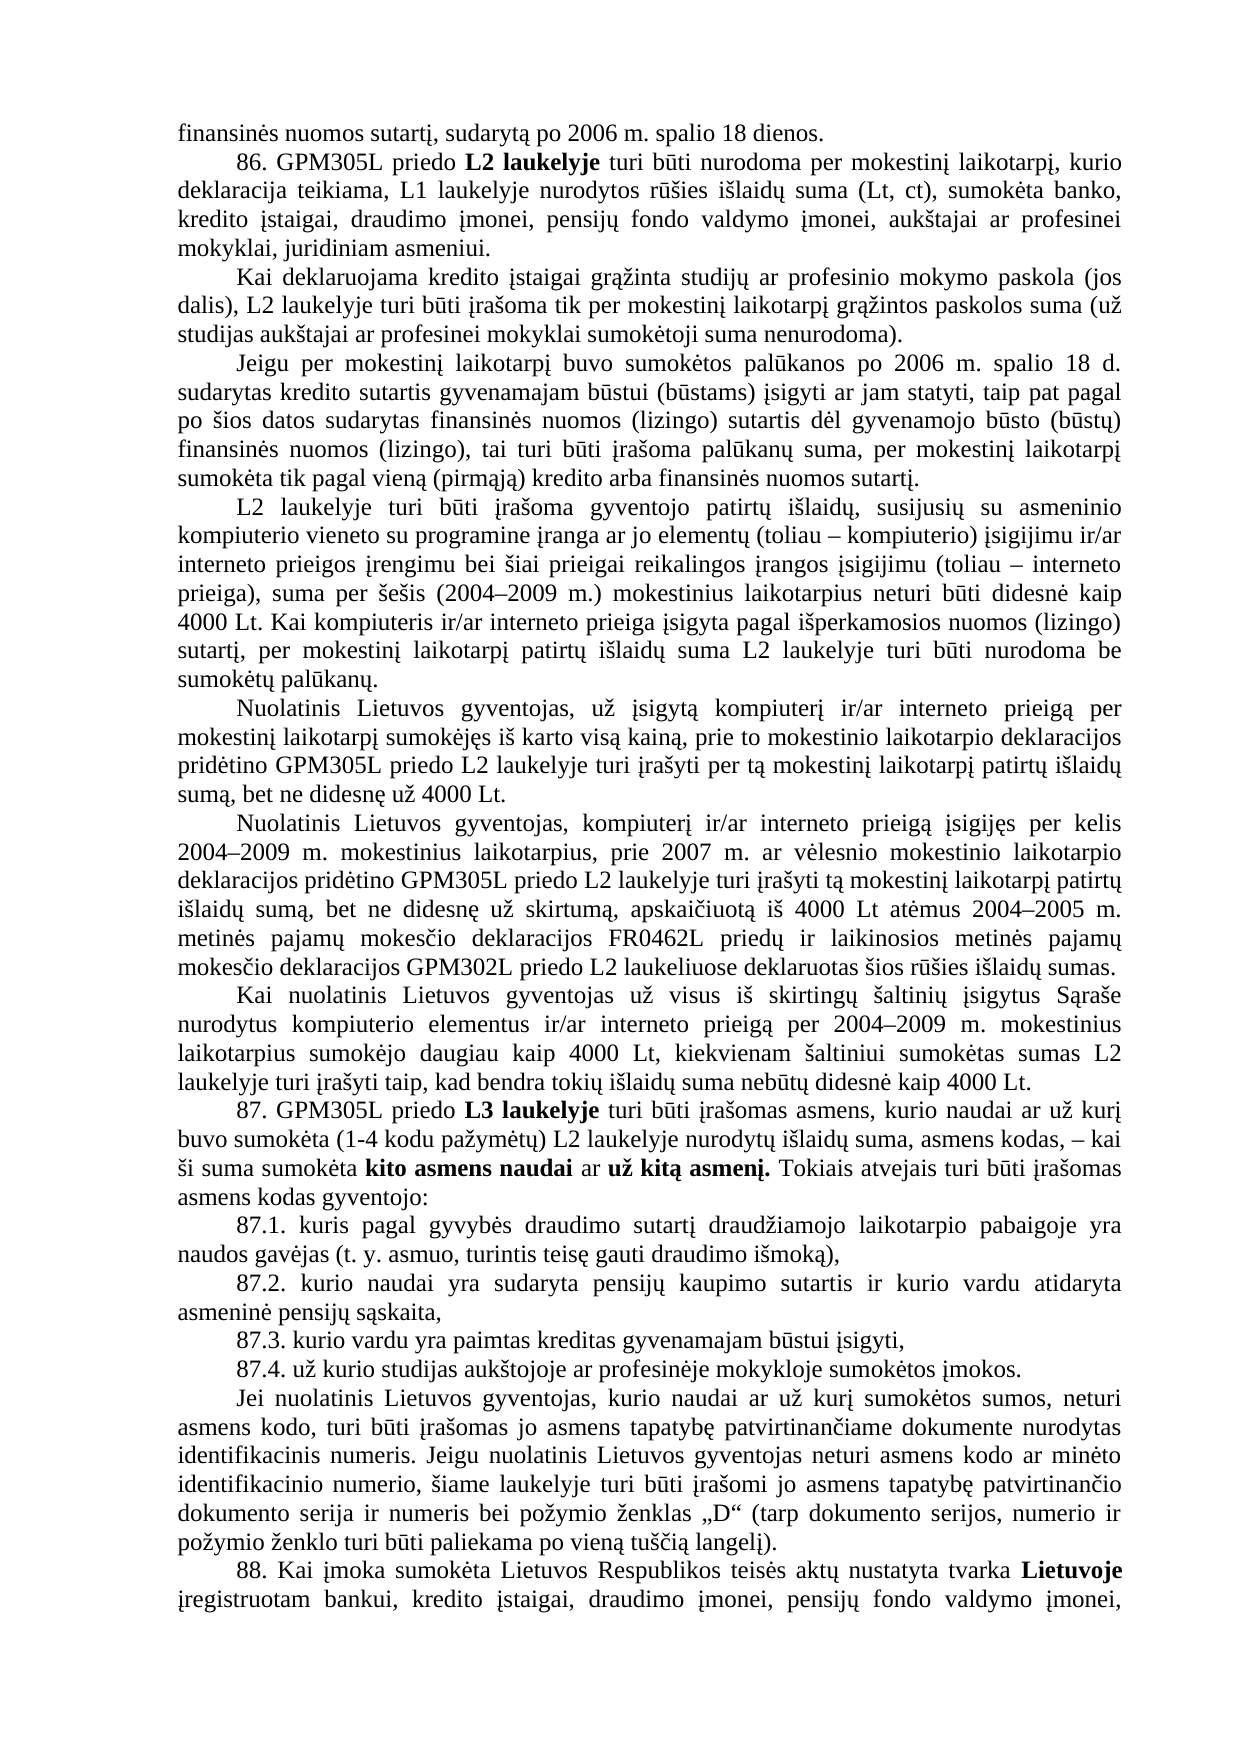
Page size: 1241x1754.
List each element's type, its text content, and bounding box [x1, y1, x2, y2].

text Kai nuolatinis Lietuvos gyventojas už visus iš skirtingų šaltinių įsigytus Sąraše nurodytus kompiuterio elementus ir/ar interneto prieigą per 2004–2009 m. mokestinius laikotarpius sumokėjo daugiau kaip 4000 Lt, kiekvienam šaltiniui sumokėtas sumas L2 laukelyje turi įrašyti taip, kad bendra tokių išlaidų suma nebūtų didesnė kaip 4000 Lt. [177, 981, 1122, 1096]
text Nuolatinis Lietuvos gyventojas, kompiuterį ir/ar interneto prieigą įsigijęs per kelis 2004–2009 m. mokestinius laikotarpius, prie 2007 m. ar vėlesnio mokestinio laikotarpio deklaracijos pridėtino GPM305L priedo L2 laukelyje turi įrašyti tą mokestinį laikotarpį patirtų išlaidų sumą, bet ne didesnę už skirtumą, apskaičiuotą iš 4000 Lt atėmus 2004–2005 m. metinės pajamų mokesčio deklaracijos FR0462L priedų ir laikinosios metinės pajamų mokesčio deklaracijos GPM302L priedo L2 laukeliuose deklaruotas šios rūšies išlaidų sumas. [177, 808, 1122, 981]
text 86. GPM305L priedo L2 laukelyje turi būti nurodoma per mokestinį laikotarpį, kurio deklaracija teikiama, L1 laukelyje nurodytos rūšies išlaidų suma (Lt, ct), sumokėta banko, kredito įstaigai, draudimo įmonei, pensijų fondo valdymo įmonei, aukštajai ar profesinei mokyklai, juridiniam asmeniui. [177, 147, 1122, 262]
text 87.2. kurio naudai yra sudaryta pensijų kaupimo sutartis ir kurio vardu atidaryta asmeninė pensijų sąskaita, [177, 1268, 1122, 1326]
text 88. Kai įmoka sumokėta Lietuvos Respublikos teisės aktų nustatyta tvarka Lietuvoje įregistruotam bankui, kredito įstaigai, draudimo įmonei, pensijų fondo valdymo įmonei, [177, 1556, 1122, 1613]
text 87.4. už kurio studijas aukštojoje ar profesinėje mokykloje sumokėtos įmokos. [177, 1354, 1122, 1383]
text Jei nuolatinis Lietuvos gyventojas, kurio naudai ar už kurį sumokėtos sumos, neturi asmens kodo, turi būti įrašomas jo asmens tapatybę patvirtinančiame dokumente nurodytas identifikacinis numeris. Jeigu nuolatinis Lietuvos gyventojas neturi asmens kodo ar minėto identifikacinio numerio, šiame laukelyje turi būti įrašomi jo asmens tapatybę patvirtinančio dokumento serija ir numeris bei požymio ženklas „D“ (tarp dokumento serijos, numerio ir požymio ženklo turi būti paliekama po vieną tuščią langelį). [177, 1383, 1122, 1556]
text Jeigu per mokestinį laikotarpį buvo sumokėtos palūkanos po 2006 m. spalio 18 d. sudarytas kredito sutartis gyvenamajam būstui (būstams) įsigyti ar jam statyti, taip pat pagal po šios datos sudarytas finansinės nuomos (lizingo) sutartis dėl gyvenamojo būsto (būstų) finansinės nuomos (lizingo), tai turi būti įrašoma palūkanų suma, per mokestinį laikotarpį sumokėta tik pagal vieną (pirmąją) kredito arba finansinės nuomos sutartį. [177, 348, 1122, 492]
text 87.3. kurio vardu yra paimtas kreditas gyvenamajam būstui įsigyti, [177, 1326, 1122, 1354]
text Kai deklaruojama kredito įstaigai grąžinta studijų ar profesinio mokymo paskola (jos dalis), L2 laukelyje turi būti įrašoma tik per mokestinį laikotarpį grąžintos paskolos suma (už studijas aukštajai ar profesinei mokyklai sumokėtoji suma nenurodoma). [177, 262, 1122, 348]
text Nuolatinis Lietuvos gyventojas, už įsigytą kompiuterį ir/ar interneto prieigą per mokestinį laikotarpį sumokėjęs iš karto visą kainą, prie to mokestinio laikotarpio deklaracijos pridėtino GPM305L priedo L2 laukelyje turi įrašyti per tą mokestinį laikotarpį patirtų išlaidų sumą, bet ne didesnę už 4000 Lt. [177, 693, 1122, 808]
text L2 laukelyje turi būti įrašoma gyventojo patirtų išlaidų, susijusių su asmeninio kompiuterio vieneto su programine įranga ar jo elementų (toliau – kompiuterio) įsigijimu ir/ar interneto prieigos įrengimu bei šiai prieigai reikalingos įrangos įsigijimu (toliau – interneto prieiga), suma per šešis (2004–2009 m.) mokestinius laikotarpius neturi būti didesnė kaip 4000 Lt. Kai kompiuteris ir/ar interneto prieiga įsigyta pagal išperkamosios nuomos (lizingo) sutartį, per mokestinį laikotarpį patirtų išlaidų suma L2 laukelyje turi būti nurodoma be sumokėtų palūkanų. [177, 492, 1122, 693]
text 87. GPM305L priedo L3 laukelyje turi būti įrašomas asmens, kurio naudai ar už kurį buvo sumokėta (1-4 kodu pažymėtų) L2 laukelyje nurodytų išlaidų suma, asmens kodas, – kai ši suma sumokėta kito asmens naudai ar už kitą asmenį. Tokiais atvejais turi būti įrašomas asmens kodas gyventojo: [177, 1096, 1122, 1211]
text finansinės nuomos sutartį, sudarytą po 2006 m. spalio 18 dienos. [177, 118, 1122, 147]
text 87.1. kuris pagal gyvybės draudimo sutartį draudžiamojo laikotarpio pabaigoje yra naudos gavėjas (t. y. asmuo, turintis teisę gauti draudimo išmoką), [177, 1211, 1122, 1268]
